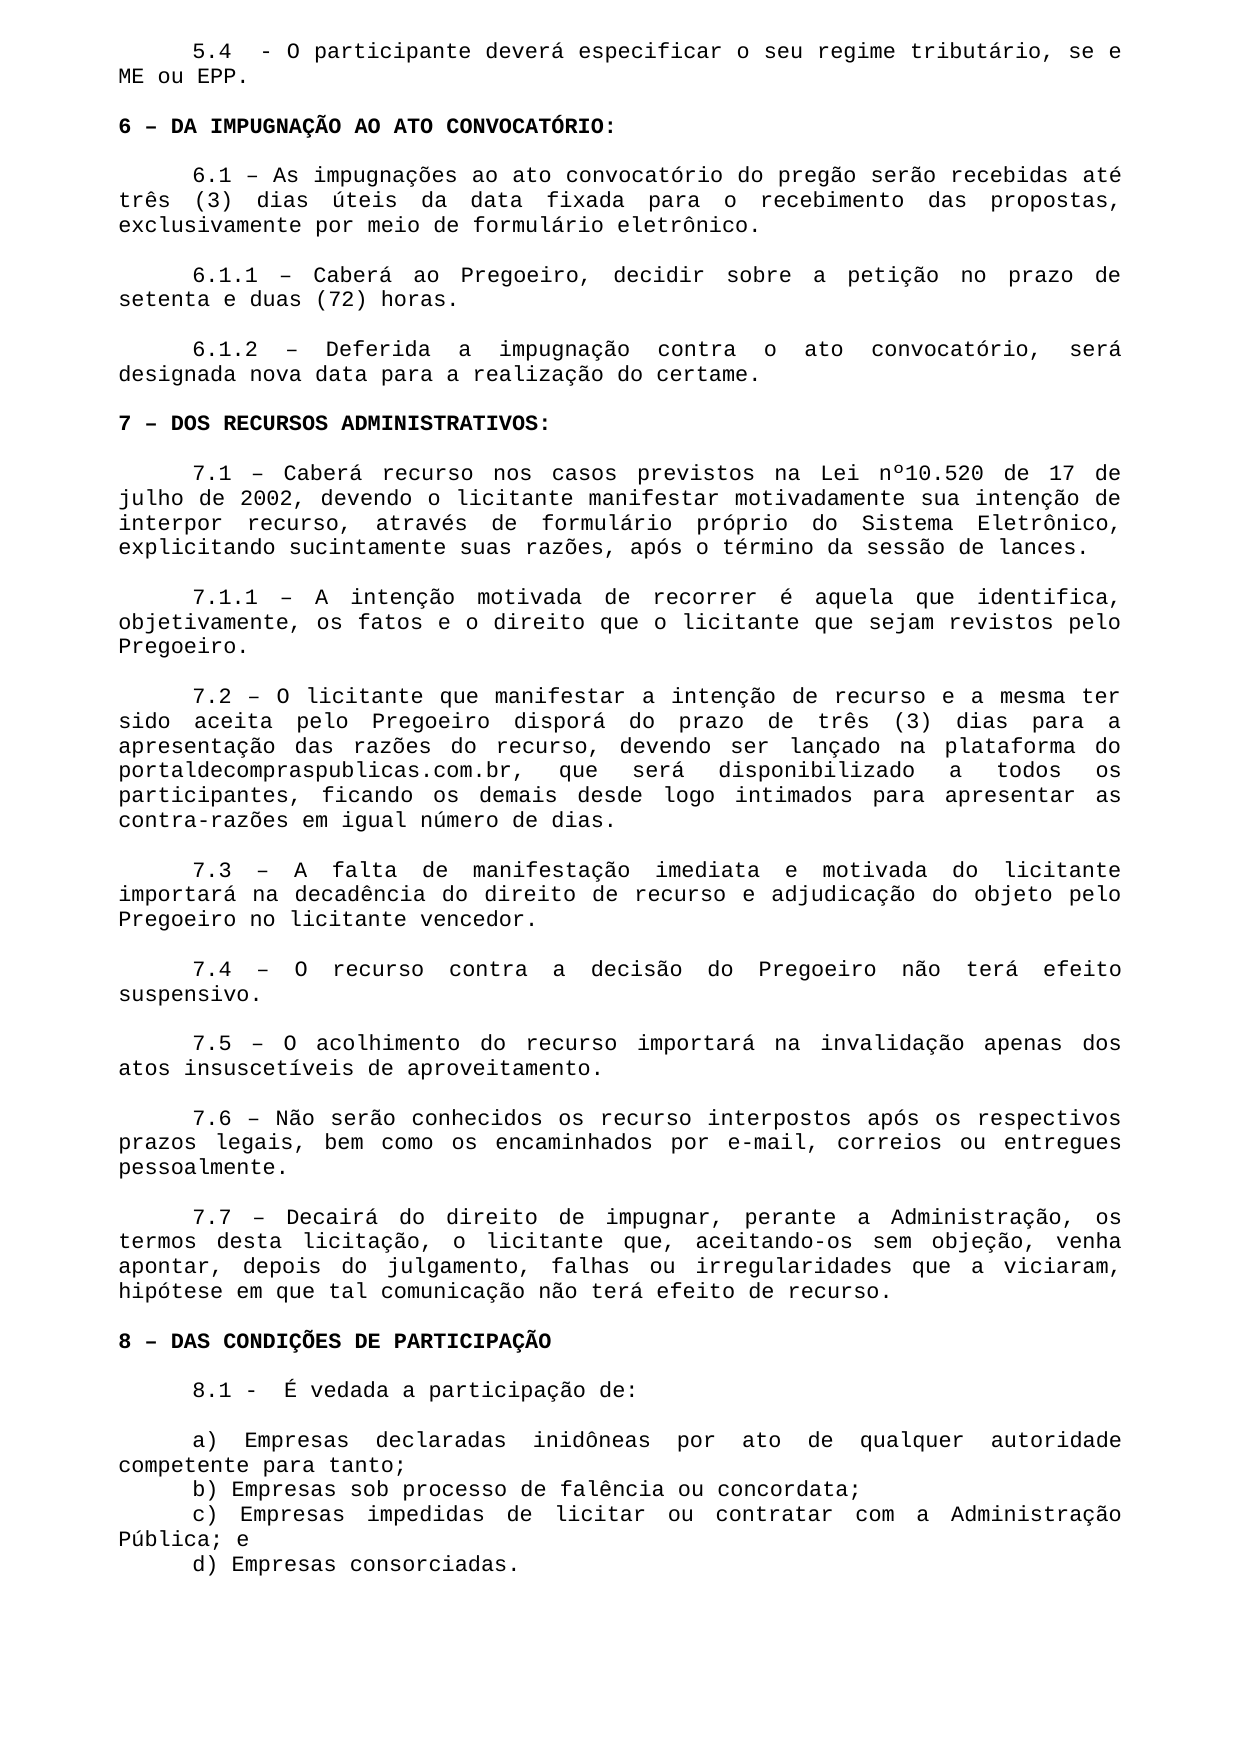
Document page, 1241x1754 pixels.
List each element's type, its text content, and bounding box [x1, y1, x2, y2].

text 6 – DA IMPUGNAÇÃO AO ATO CONVOCATÓRIO: [118, 115, 1122, 140]
text 8.1 - É vedada a participação de: [118, 1379, 1122, 1404]
text a) Empresas declaradas inidôneas por ato de qualquer autoridade competente para tanto; [118, 1429, 1122, 1478]
text 7 – DOS RECURSOS ADMINISTRATIVOS: [118, 412, 1122, 437]
text 7.1.1 – A intenção motivada de recorrer é aquela que identifica, objetivamente, os fatos e o direito que o licitante que sejam revistos pelo Pregoeiro. [118, 586, 1122, 660]
text 7.7 – Decairá do direito de impugnar, perante a Administração, os termos desta licitação, o licitante que, aceitando-os sem objeção, venha apontar, depois do julgamento, falhas ou irregularidades que a viciaram, hipótese em que tal comunicação não terá efeito de recurso. [118, 1206, 1122, 1305]
text 7.3 – A falta de manifestação imediata e motivada do licitante importará na decadência do direito de recurso e adjudicação do objeto pelo Pregoeiro no licitante vencedor. [118, 859, 1122, 933]
text c) Empresas impedidas de licitar ou contratar com a Administração Pública; e [118, 1503, 1122, 1553]
text 5.4 - O participante deverá especificar o seu regime tributário, se e ME ou EPP. [118, 41, 1122, 90]
text 8 – DAS CONDIÇÕES DE PARTICIPAÇÃO [118, 1330, 1122, 1354]
text 7.5 – O acolhimento do recurso importará na invalidação apenas dos atos insuscetíveis de aproveitamento. [118, 1032, 1122, 1082]
text 7.1 – Caberá recurso nos casos previstos na Lei nº10.520 de 17 de julho de 2002, devendo o licitante manifestar motivadamente sua intenção de interpor recurso, através de formulário próprio do Sistema Eletrônico, explicitando sucintamente suas razões, após o término da sessão de lances. [118, 462, 1122, 561]
text b) Empresas sob processo de falência ou concordata; [118, 1478, 1122, 1503]
text 7.4 – O recurso contra a decisão do Pregoeiro não terá efeito suspensivo. [118, 958, 1122, 1007]
text d) Empresas consorciadas. [118, 1553, 1122, 1578]
text 7.6 – Não serão conhecidos os recurso interpostos após os respectivos prazos legais, bem como os encaminhados por e-mail, correios ou entregues pessoalmente. [118, 1107, 1122, 1181]
text 6.1.2 – Deferida a impugnação contra o ato convocatório, será designada nova data para a realização do certame. [118, 338, 1122, 388]
text 6.1.1 – Caberá ao Pregoeiro, decidir sobre a petição no prazo de setenta e duas (72) horas. [118, 264, 1122, 313]
text 7.2 – O licitante que manifestar a intenção de recurso e a mesma ter sido aceita pelo Pregoeiro disporá do prazo de três (3) dias para a apresentação das razões do recurso, devendo ser lançado na plataforma do portaldecompraspublicas.com.br, que será disponibilizado a todos os participantes, ficando os demais desde logo intimados para apresentar as contra-razões em igual número de dias. [118, 685, 1122, 834]
text 6.1 – As impugnações ao ato convocatório do pregão serão recebidas até três (3) dias úteis da data fixada para o recebimento das propostas, exclusivamente por meio de formulário eletrônico. [118, 164, 1122, 239]
